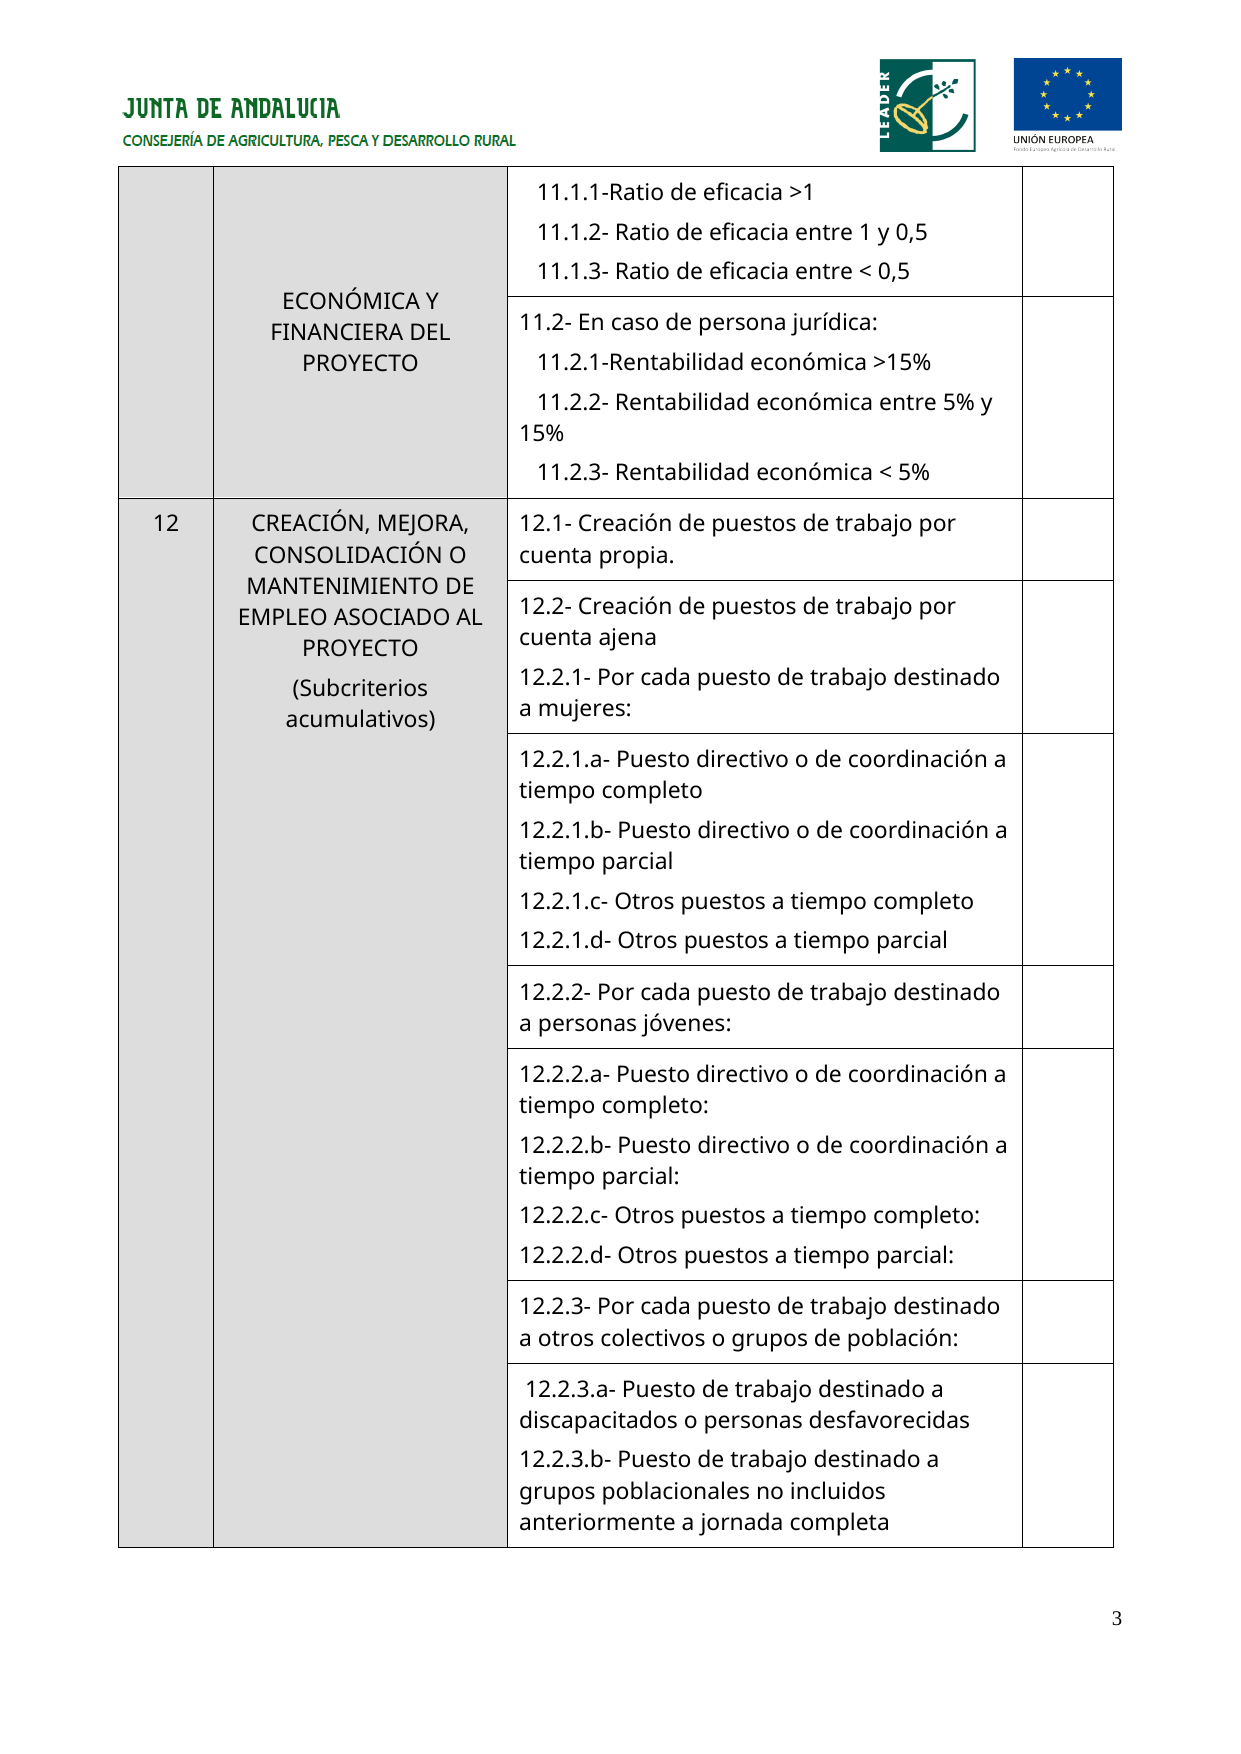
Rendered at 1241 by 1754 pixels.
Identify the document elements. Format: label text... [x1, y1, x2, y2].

table_cell [1023, 581, 1113, 733]
table_cell ECONÓMICA Y FINANCIERA DEL PROYECTO [214, 167, 507, 497]
table_cell [1023, 1281, 1113, 1363]
table_cell 12.2.2- Por cada puesto de trabajo destinado a personas jóvenes: [508, 966, 1022, 1048]
table_cell 12 [119, 499, 213, 1547]
table_cell 12.2.3- Por cada puesto de trabajo destinado a otros colectivos o grupos de población: [508, 1281, 1022, 1363]
table_cell [119, 167, 213, 497]
table_cell 12.1- Creación de puestos de trabajo por cuenta propia. [508, 499, 1022, 580]
table_cell [1023, 499, 1113, 580]
table_cell 12.2.1.a- Puesto directivo o de coordinación a tiempo completo 12.2.1.b- Puesto directivo o de coordinación a tiempo parcial 12.2.1.c- Otros puestos a tiempo completo 12.2.1.d- Otros puestos a tiempo parcial [508, 734, 1022, 965]
table_cell 12.2.2.a- Puesto directivo o de coordinación a tiempo completo: 12.2.2.b- Puesto directivo o de coordinación a tiempo parcial: 12.2.2.c- Otros puestos a tiempo completo: 12.2.2.d- Otros puestos a tiempo parcial: [508, 1049, 1022, 1280]
picture [122, 94, 521, 149]
table_cell 12.2- Creación de puestos de trabajo por cuenta ajena 12.2.1- Por cada puesto de trabajo destinado a mujeres: [508, 581, 1022, 733]
table_cell 11.2- En caso de persona jurídica: 11.2.1-Rentabilidad económica >15% 11.2.2- Rentabilidad económica entre 5% y 15% 11.2.3- Rentabilidad económica < 5% [508, 297, 1022, 497]
table_cell 12.2.3.a- Puesto de trabajo destinado a discapacitados o personas desfavorecidas 12.2.3.b- Puesto de trabajo destinado a grupos poblacionales no incluidos anteriormente a jornada completa [508, 1364, 1022, 1547]
table_cell [1023, 1049, 1113, 1280]
table_cell [1023, 966, 1113, 1048]
table_cell [1023, 734, 1113, 965]
table_cell 11.1.1-Ratio de eficacia >1 11.1.2- Ratio de eficacia entre 1 y 0,5 11.1.3- Ratio de eficacia entre < 0,5 [508, 167, 1022, 296]
picture [1013, 58, 1122, 152]
table_cell [1023, 1364, 1113, 1547]
table_cell [1023, 167, 1113, 296]
table_cell [1023, 297, 1113, 497]
table_cell CREACIÓN, MEJORA, CONSOLIDACIÓN O MANTENIMIENTO DE EMPLEO ASOCIADO AL PROYECTO (Subcriterios acumulativos) [214, 499, 507, 1547]
